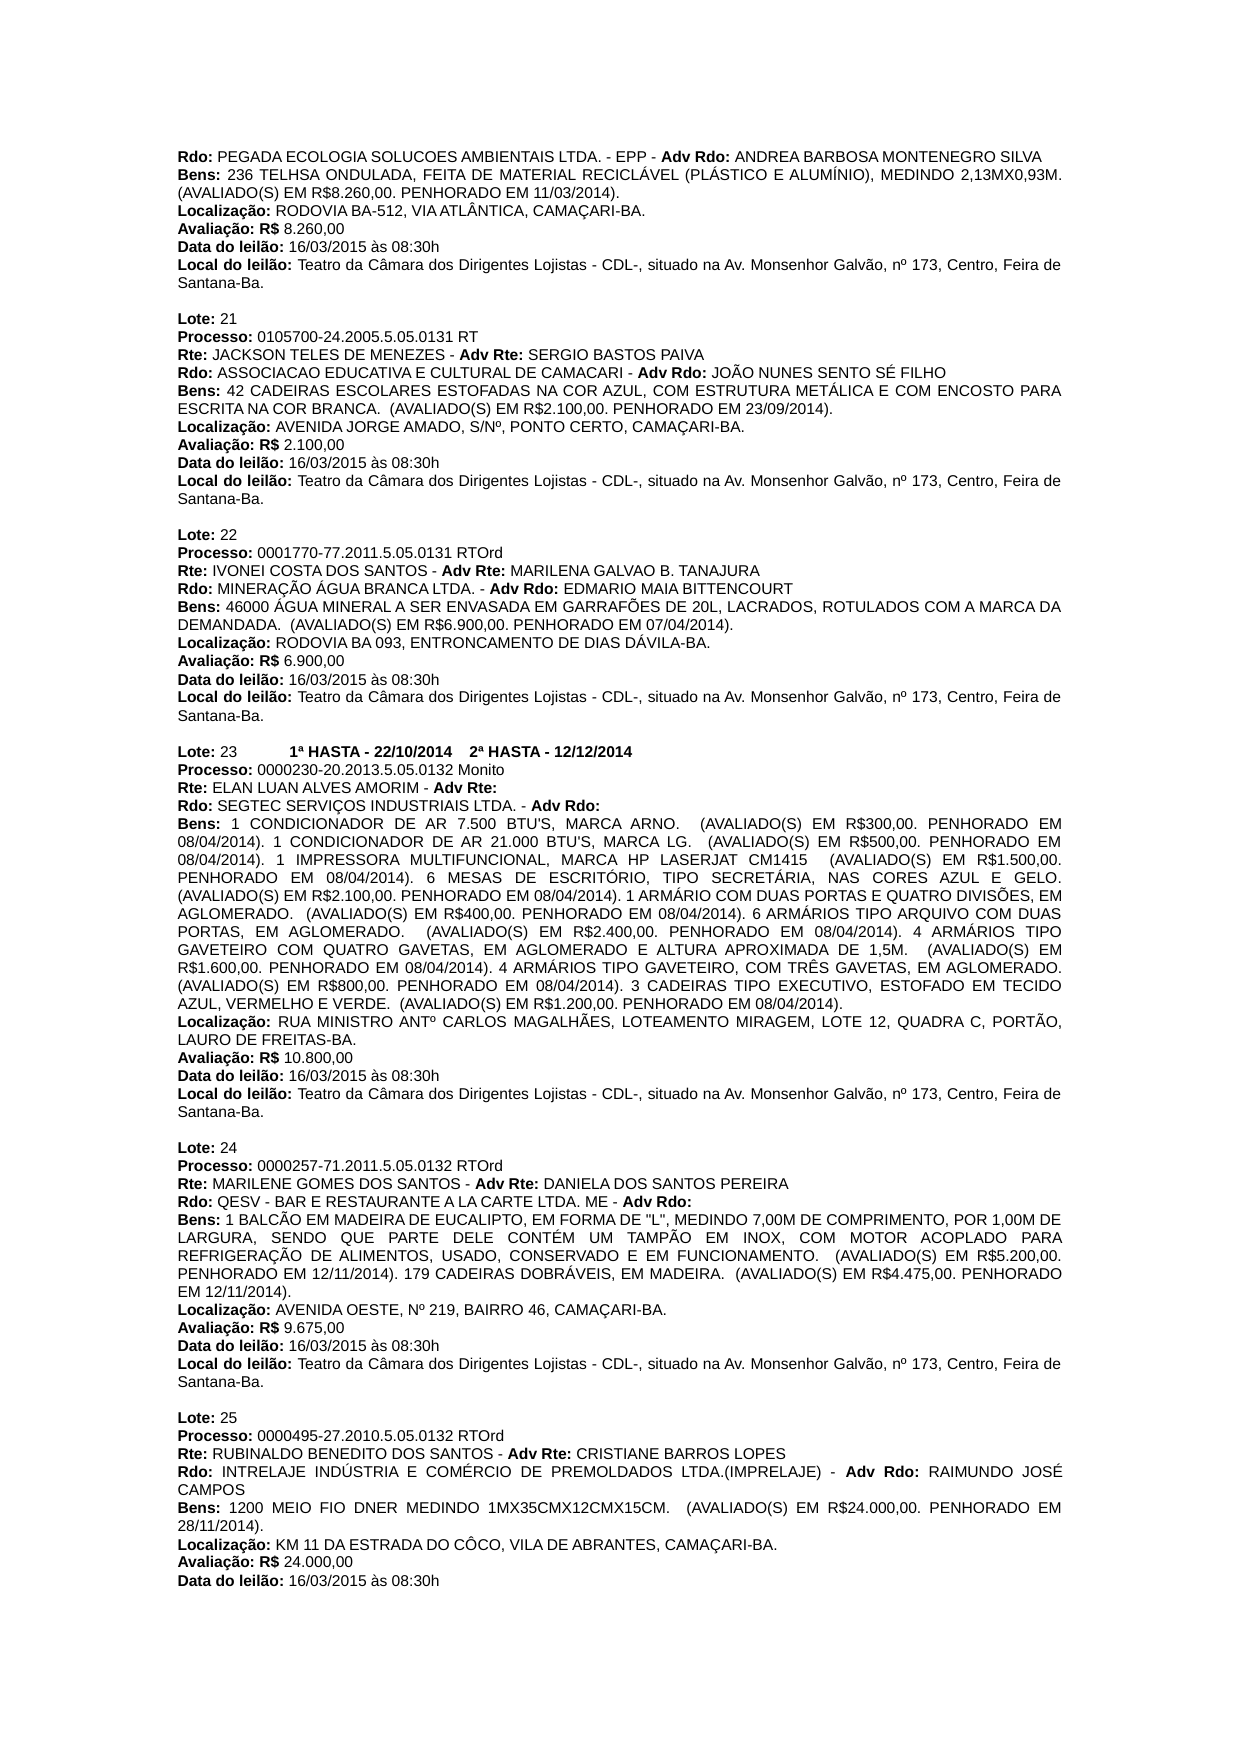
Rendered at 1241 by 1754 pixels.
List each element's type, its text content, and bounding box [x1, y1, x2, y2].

text Data do leilão: 16/03/2015 às 08:30h [177, 1337, 1063, 1355]
text Bens: 1 CONDICIONADOR DE AR 7.500 BTU'S, MARCA ARNO. (AVALIADO(S) EM R$300,00. PENHORADO EM 08/04/2014). 1 CONDICIONADOR DE AR 21.000 BTU'S, MARCA LG. (AVALIADO(S) EM R$500,00. PENHORADO EM 08/04/2014). 1 IMPRESSORA MULTIFUNCIONAL, MARCA HP LASERJAT CM1415 (AVALIADO(S) EM R$1.500,00. PENHORADO EM 08/04/2014). 6 MESAS DE ESCRITÓRIO, TIPO SECRETÁRIA, NAS CORES AZUL E GELO. (AVALIADO(S) EM R$2.100,00. PENHORADO EM 08/04/2014). 1 ARMÁRIO COM DUAS PORTAS E QUATRO DIVISÕES, EM AGLOMERADO. (AVALIADO(S) EM R$400,00. PENHORADO EM 08/04/2014). 6 ARMÁRIOS TIPO ARQUIVO COM DUAS PORTAS, EM AGLOMERADO. (AVALIADO(S) EM R$2.400,00. PENHORADO EM 08/04/2014). 4 ARMÁRIOS TIPO GAVETEIRO COM QUATRO GAVETAS, EM AGLOMERADO E ALTURA APROXIMADA DE 1,5M. (AVALIADO(S) EM R$1.600,00. PENHORADO EM 08/04/2014). 4 ARMÁRIOS TIPO GAVETEIRO, COM TRÊS GAVETAS, EM AGLOMERADO. (AVALIADO(S) EM R$800,00. PENHORADO EM 08/04/2014). 3 CADEIRAS TIPO EXECUTIVO, ESTOFADO EM TECIDO AZUL, VERMELHO E VERDE. (AVALIADO(S) EM R$1.200,00. PENHORADO EM 08/04/2014). [177, 814, 1063, 1013]
text Processo: 0000495-27.2010.5.05.0132 RTOrd [177, 1427, 1063, 1445]
text Rte: RUBINALDO BENEDITO DOS SANTOS - Adv Rte: CRISTIANE BARROS LOPES [177, 1445, 1063, 1463]
text Avaliação: R$ 6.900,00 [177, 652, 1063, 670]
text Localização: KM 11 DA ESTRADA DO CÔCO, VILA DE ABRANTES, CAMAÇARI-BA. [177, 1535, 1063, 1553]
text Processo: 0001770-77.2011.5.05.0131 RTOrd [177, 544, 1063, 562]
text Rdo: INTRELAJE INDÚSTRIA E COMÉRCIO DE PREMOLDADOS LTDA.(IMPRELAJE) - Adv Rdo: RAIMUNDO JOSÉ CAMPOS [177, 1463, 1063, 1499]
text Rdo: ASSOCIACAO EDUCATIVA E CULTURAL DE CAMACARI - Adv Rdo: JOÃO NUNES SENTO SÉ FILHO [177, 364, 1063, 382]
text Processo: 0000230-20.2013.5.05.0132 Monito [177, 760, 1063, 778]
text Bens: 42 CADEIRAS ESCOLARES ESTOFADAS NA COR AZUL, COM ESTRUTURA METÁLICA E COM ENCOSTO PARA ESCRITA NA COR BRANCA. (AVALIADO(S) EM R$2.100,00. PENHORADO EM 23/09/2014). [177, 382, 1063, 418]
text Localização: RUA MINISTRO ANTº CARLOS MAGALHÃES, LOTEAMENTO MIRAGEM, LOTE 12, QUADRA C, PORTÃO, LAURO DE FREITAS-BA. [177, 1013, 1063, 1049]
text Localização: RODOVIA BA-512, VIA ATLÂNTICA, CAMAÇARI-BA. [177, 202, 1063, 220]
text Rdo: MINERAÇÃO ÁGUA BRANCA LTDA. - Adv Rdo: EDMARIO MAIA BITTENCOURT [177, 580, 1063, 598]
text Processo: 0000257-71.2011.5.05.0132 RTOrd [177, 1157, 1063, 1175]
text Data do leilão: 16/03/2015 às 08:30h [177, 670, 1063, 688]
text Bens: 236 TELHSA ONDULADA, FEITA DE MATERIAL RECICLÁVEL (PLÁSTICO E ALUMÍNIO), MEDINDO 2,13MX0,93M. (AVALIADO(S) EM R$8.260,00. PENHORADO EM 11/03/2014). [177, 166, 1063, 202]
text Lote: 23 1ª HASTA - 22/10/2014 2ª HASTA - 12/12/2014 [177, 742, 1063, 760]
text Bens: 1200 MEIO FIO DNER MEDINDO 1MX35CMX12CMX15CM. (AVALIADO(S) EM R$24.000,00. PENHORADO EM 28/11/2014). [177, 1499, 1063, 1535]
text Local do leilão: Teatro da Câmara dos Dirigentes Lojistas - CDL-, situado na Av. Monsenhor Galvão, nº 173, Centro, Feira de Santana-Ba. [177, 1085, 1063, 1121]
text Rdo: QESV - BAR E RESTAURANTE A LA CARTE LTDA. ME - Adv Rdo: [177, 1193, 1063, 1211]
text Lote: 25 [177, 1409, 1063, 1427]
text Lote: 24 [177, 1139, 1063, 1157]
text Localização: AVENIDA JORGE AMADO, S/Nº, PONTO CERTO, CAMAÇARI-BA. [177, 418, 1063, 436]
text Rte: MARILENE GOMES DOS SANTOS - Adv Rte: DANIELA DOS SANTOS PEREIRA [177, 1175, 1063, 1193]
text Bens: 46000 ÁGUA MINERAL A SER ENVASADA EM GARRAFÕES DE 20L, LACRADOS, ROTULADOS COM A MARCA DA DEMANDADA. (AVALIADO(S) EM R$6.900,00. PENHORADO EM 07/04/2014). [177, 598, 1063, 634]
text Avaliação: R$ 24.000,00 [177, 1553, 1063, 1571]
text Rte: JACKSON TELES DE MENEZES - Adv Rte: SERGIO BASTOS PAIVA [177, 346, 1063, 364]
text Localização: AVENIDA OESTE, Nº 219, BAIRRO 46, CAMAÇARI-BA. [177, 1301, 1063, 1319]
text Data do leilão: 16/03/2015 às 08:30h [177, 1571, 1063, 1589]
text Avaliação: R$ 2.100,00 [177, 436, 1063, 454]
text Localização: RODOVIA BA 093, ENTRONCAMENTO DE DIAS DÁVILA-BA. [177, 634, 1063, 652]
text Data do leilão: 16/03/2015 às 08:30h [177, 1067, 1063, 1085]
text Processo: 0105700-24.2005.5.05.0131 RT [177, 328, 1063, 346]
text Rdo: PEGADA ECOLOGIA SOLUCOES AMBIENTAIS LTDA. - EPP - Adv Rdo: ANDREA BARBOSA MONTENEGRO SILVA [177, 148, 1063, 166]
text Avaliação: R$ 9.675,00 [177, 1319, 1063, 1337]
text Bens: 1 BALCÃO EM MADEIRA DE EUCALIPTO, EM FORMA DE "L", MEDINDO 7,00M DE COMPRIMENTO, POR 1,00M DE LARGURA, SENDO QUE PARTE DELE CONTÉM UM TAMPÃO EM INOX, COM MOTOR ACOPLADO PARA REFRIGERAÇÃO DE ALIMENTOS, USADO, CONSERVADO E EM FUNCIONAMENTO. (AVALIADO(S) EM R$5.200,00. PENHORADO EM 12/11/2014). 179 CADEIRAS DOBRÁVEIS, EM MADEIRA. (AVALIADO(S) EM R$4.475,00. PENHORADO EM 12/11/2014). [177, 1211, 1063, 1301]
text Rte: ELAN LUAN ALVES AMORIM - Adv Rte: [177, 778, 1063, 796]
text Lote: 22 [177, 526, 1063, 544]
text Data do leilão: 16/03/2015 às 08:30h [177, 238, 1063, 256]
text Rdo: SEGTEC SERVIÇOS INDUSTRIAIS LTDA. - Adv Rdo: [177, 796, 1063, 814]
text Lote: 21 [177, 310, 1063, 328]
text Local do leilão: Teatro da Câmara dos Dirigentes Lojistas - CDL-, situado na Av. Monsenhor Galvão, nº 173, Centro, Feira de Santana-Ba. [177, 472, 1063, 508]
text Local do leilão: Teatro da Câmara dos Dirigentes Lojistas - CDL-, situado na Av. Monsenhor Galvão, nº 173, Centro, Feira de Santana-Ba. [177, 688, 1063, 724]
text Local do leilão: Teatro da Câmara dos Dirigentes Lojistas - CDL-, situado na Av. Monsenhor Galvão, nº 173, Centro, Feira de Santana-Ba. [177, 256, 1063, 292]
text Avaliação: R$ 10.800,00 [177, 1049, 1063, 1067]
text Rte: IVONEI COSTA DOS SANTOS - Adv Rte: MARILENA GALVAO B. TANAJURA [177, 562, 1063, 580]
text Data do leilão: 16/03/2015 às 08:30h [177, 454, 1063, 472]
text Avaliação: R$ 8.260,00 [177, 220, 1063, 238]
text Local do leilão: Teatro da Câmara dos Dirigentes Lojistas - CDL-, situado na Av. Monsenhor Galvão, nº 173, Centro, Feira de Santana-Ba. [177, 1355, 1063, 1391]
